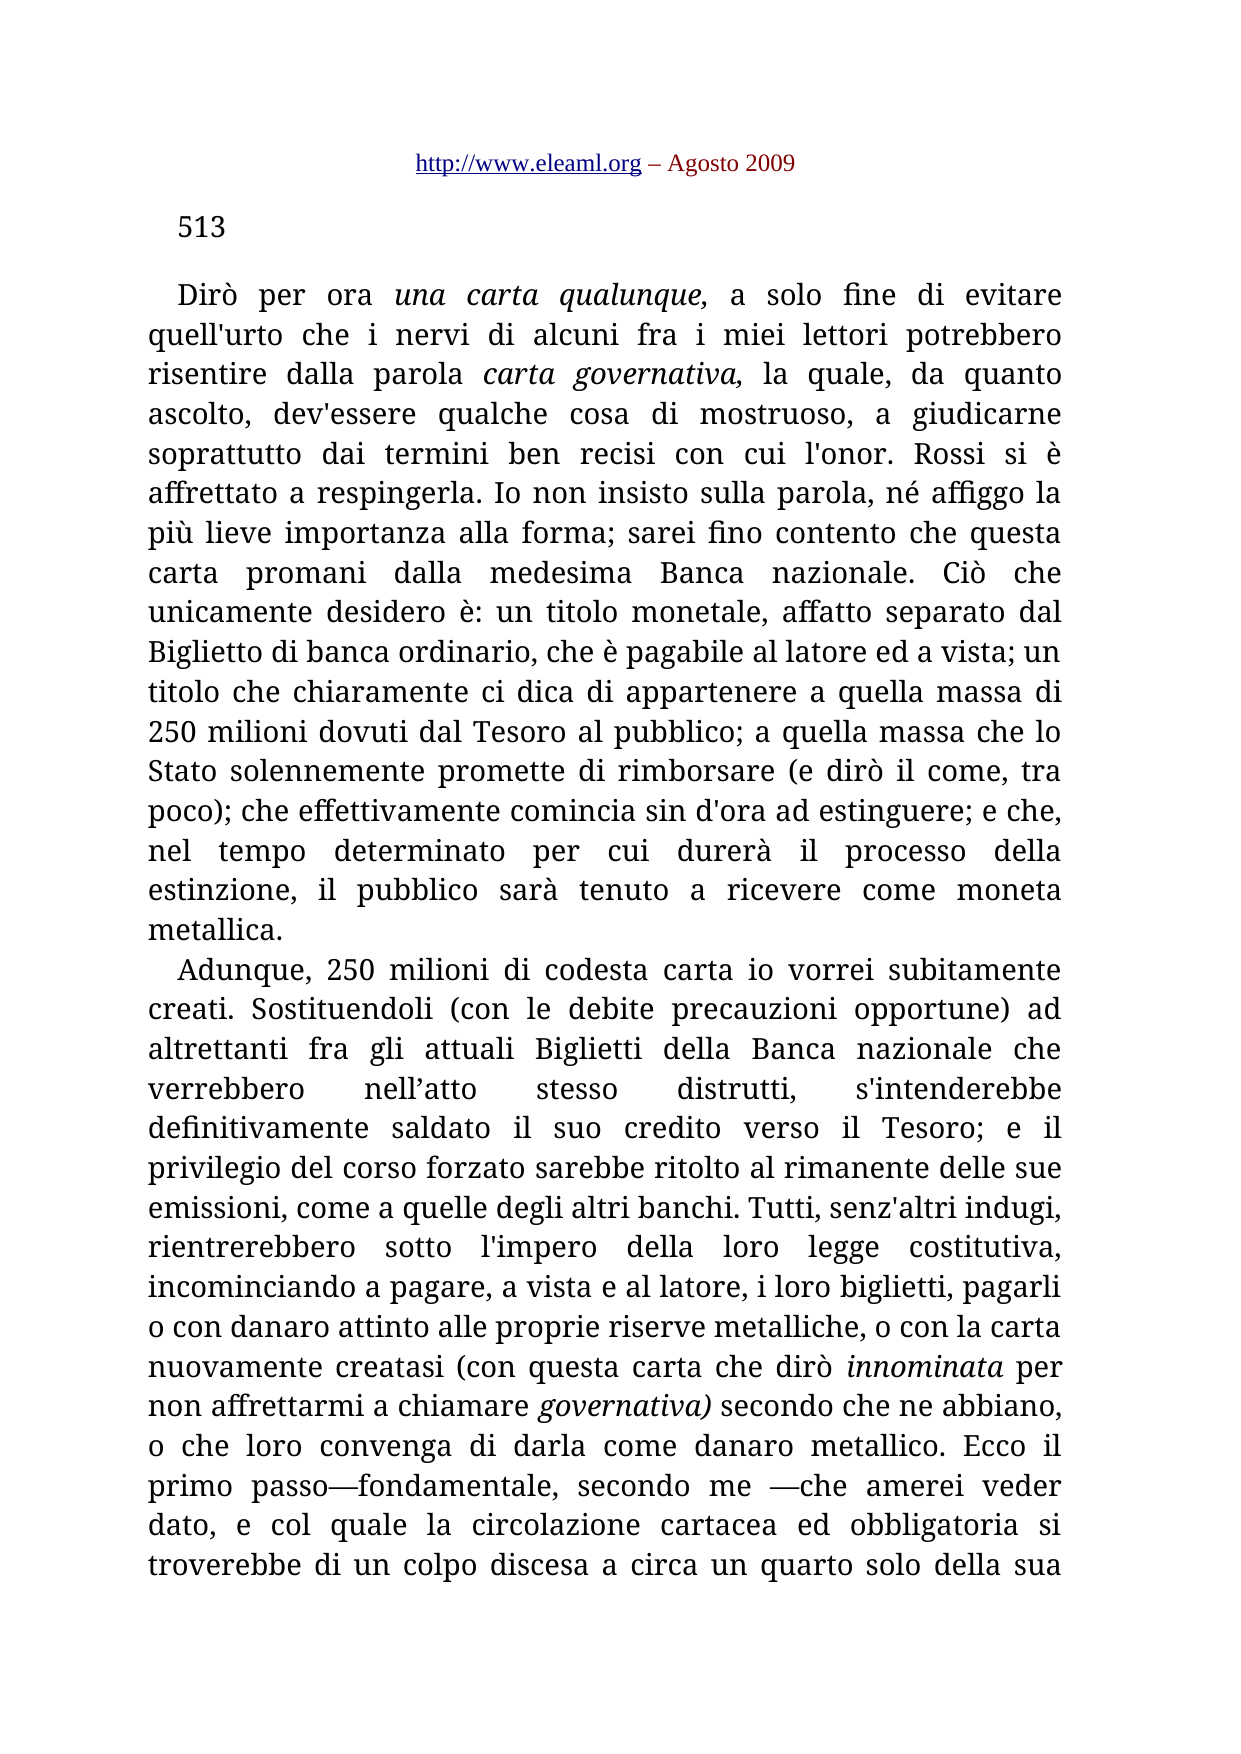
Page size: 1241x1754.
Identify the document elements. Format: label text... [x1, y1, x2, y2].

text 513 [148, 206, 1063, 246]
text Dirò per ora una carta qualunque, a solo fine di evitare quell'urto che i nervi di alcuni fra i miei lettori potrebbero risentire dalla parola carta governativa, la quale, da quanto ascolto, dev'essere qualche cosa di mostruoso, a giudicarne soprattutto dai termini ben recisi con cui l'onor. Rossi si è affrettato a respingerla. Io non insisto sulla parola, né affiggo la più lieve importanza alla forma; sarei fino contento che questa carta promani dalla medesima Banca nazionale. Ciò che unicamente desidero è: un titolo monetale, affatto separato dal Biglietto di banca ordinario, che è pagabile al latore ed a vista; un titolo che chiaramente ci dica di appartenere a quella massa di 250 milioni dovuti dal Tesoro al pubblico; a quella massa che lo Stato solennemente promette di rimborsare (e dirò il come, tra poco); che effettivamente comincia sin d'ora ad estinguere; e che, nel tempo determinato per cui durerà il processo della estinzione, il pubblico sarà tenuto a ricevere come moneta metallica. [148, 274, 1063, 949]
text Adunque, 250 milioni di codesta carta io vorrei subitamente creati. Sostituendoli (con le debite precauzioni opportune) ad altrettanti fra gli attuali Biglietti della Banca nazionale che verrebbero nell’atto stesso distrutti, s'intenderebbe definitivamente saldato il suo credito verso il Tesoro; e il privilegio del corso forzato sarebbe ritolto al rimanente delle sue emissioni, come a quelle degli altri banchi. Tutti, senz'altri indugi, rientrerebbero sotto l'impero della loro legge costitutiva, incominciando a pagare, a vista e al latore, i loro biglietti, pagarli o con danaro attinto alle proprie riserve metalliche, o con la carta nuovamente creatasi (con questa carta che dirò innominata per non affrettarmi a chiamare governativa) secondo che ne abbiano, o che loro convenga di darla come danaro metallico. Ecco il primo passo—fondamentale, secondo me —che amerei veder dato, e col quale la circolazione cartacea ed obbligatoria si troverebbe di un colpo discesa a circa un quarto solo della sua [148, 949, 1063, 1584]
